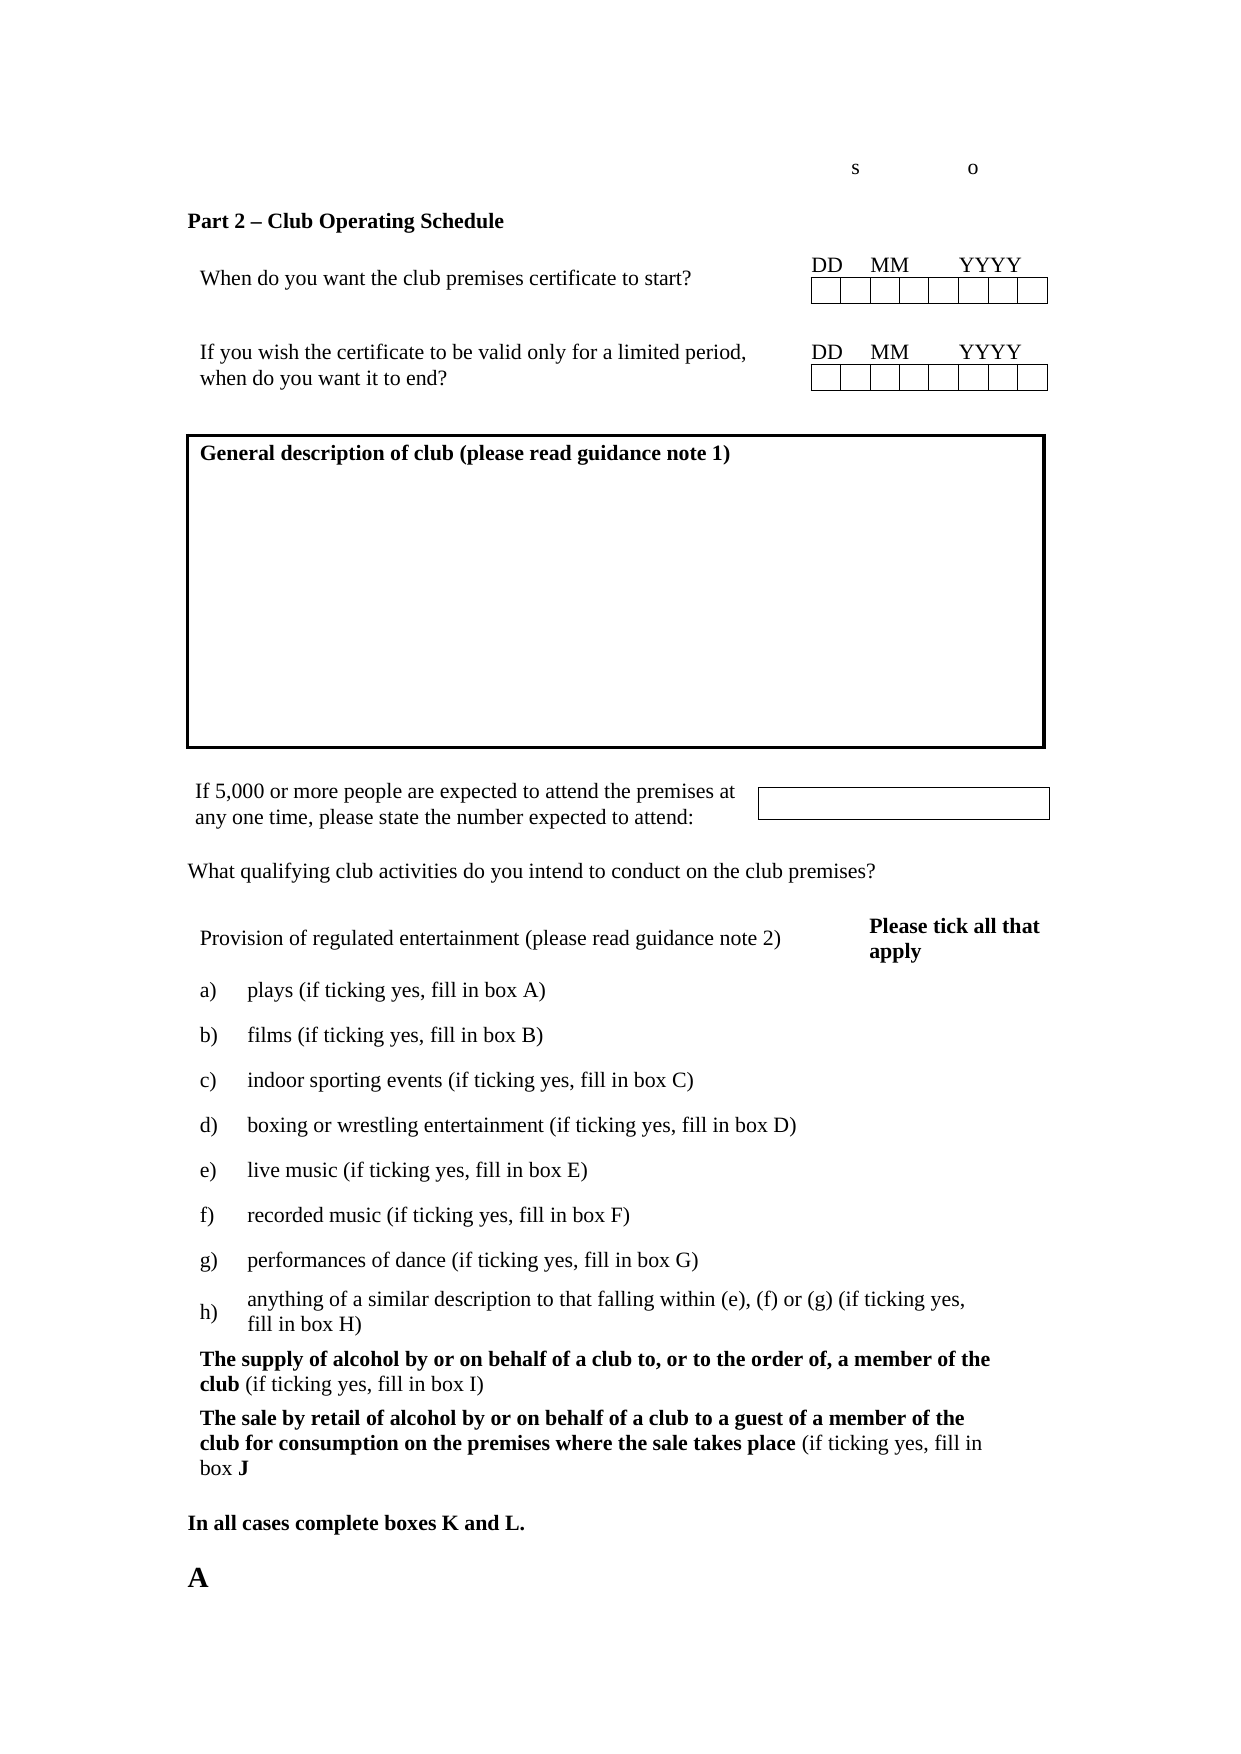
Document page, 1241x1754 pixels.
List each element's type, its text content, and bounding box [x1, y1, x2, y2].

table_cell The supply of alcohol by or on behalf of a club to, or to the order of, a member of the club (if ticking yes, fill in box I) [188, 1342, 1002, 1401]
text What qualifying club activities do you intend to conduct on the club premises? [187, 858, 1053, 883]
table_header [759, 788, 1049, 819]
table_cell a) [188, 967, 235, 1011]
table_cell films (if ticking yes, fill in box B) [236, 1012, 1002, 1056]
table_header MM [871, 339, 958, 364]
table_cell [812, 365, 840, 390]
table_cell [959, 278, 988, 303]
table_cell The sale by retail of alcohol by or on behalf of a club to a guest of a member of the club for consumption on the premises where the sale takes place (if ticking yes, fill in box J [188, 1402, 1002, 1483]
table_cell plays (if ticking yes, fill in box A) [236, 967, 1002, 1011]
table_cell [900, 278, 928, 303]
table_cell live music (if ticking yes, fill in box E) [236, 1147, 1002, 1191]
table_cell recorded music (if ticking yes, fill in box F) [236, 1192, 1002, 1236]
table_cell [1003, 1057, 1052, 1101]
table_cell [871, 365, 899, 390]
table_cell d) [188, 1102, 235, 1146]
table_cell [871, 278, 899, 303]
table_cell e) [188, 1147, 235, 1191]
table_cell [989, 365, 1017, 390]
table_cell [1003, 1102, 1052, 1146]
table_cell [1003, 1012, 1052, 1056]
table_header DD [812, 339, 870, 364]
table_cell boxing or wrestling entertainment (if ticking yes, fill in box D) [236, 1102, 1002, 1146]
text A [187, 1560, 1053, 1594]
table_cell [1003, 1282, 1052, 1341]
table_cell [900, 365, 928, 390]
table_header Please tick all that apply [858, 910, 1052, 966]
table_cell indoor sporting events (if ticking yes, fill in box C) [236, 1057, 1002, 1101]
table_cell [1003, 1402, 1052, 1483]
table_header YYYY [959, 339, 1047, 364]
table_cell [1003, 1192, 1052, 1236]
table_header MM [871, 252, 958, 277]
table_header When do you want the club premises certificate to start? [188, 235, 778, 321]
table_cell [1018, 365, 1047, 390]
table_cell c) [188, 1057, 235, 1101]
table_cell [959, 365, 988, 390]
table_header [1005, 151, 1052, 182]
table_header YYYY [959, 252, 1047, 277]
table_header [779, 235, 1052, 321]
table_cell [1003, 1342, 1052, 1401]
table_cell [929, 278, 958, 303]
table_cell [1018, 278, 1047, 303]
table_cell performances of dance (if ticking yes, fill in box G) [236, 1237, 1002, 1281]
table_cell f) [188, 1192, 235, 1236]
table_header [896, 151, 955, 182]
table_cell [841, 278, 870, 303]
table_cell [812, 278, 840, 303]
text Part 2 – Club Operating Schedule [187, 208, 1053, 234]
table_cell [989, 278, 1017, 303]
table_cell [1003, 1237, 1052, 1281]
table_cell h) [188, 1282, 235, 1341]
table_header o [956, 151, 1004, 182]
table_cell If you wish the certificate to be valid only for a limited period, when do you want it to end? [188, 322, 778, 407]
table_cell anything of a similar description to that falling within (e), (f) or (g) (if ticking yes, fill in box H) [236, 1282, 1002, 1341]
table_header If 5,000 or more people are expected to attend the premises at any one time, please state the number expected to attend: [188, 776, 750, 832]
table_cell [929, 365, 958, 390]
table_header [751, 776, 1052, 832]
table_cell [841, 365, 870, 390]
table_header [188, 151, 838, 182]
table_header s [839, 151, 895, 182]
text In all cases complete boxes K and L. [187, 1510, 1053, 1535]
table_header General description of club (please read guidance note 1) [189, 437, 1042, 746]
table_cell b) [188, 1012, 235, 1056]
table_header Provision of regulated entertainment (please read guidance note 2) [188, 910, 857, 966]
table_cell g) [188, 1237, 235, 1281]
table_header DD [812, 252, 870, 277]
table_cell [1003, 1147, 1052, 1191]
table_cell [1003, 967, 1052, 1011]
table_cell [779, 322, 1052, 407]
